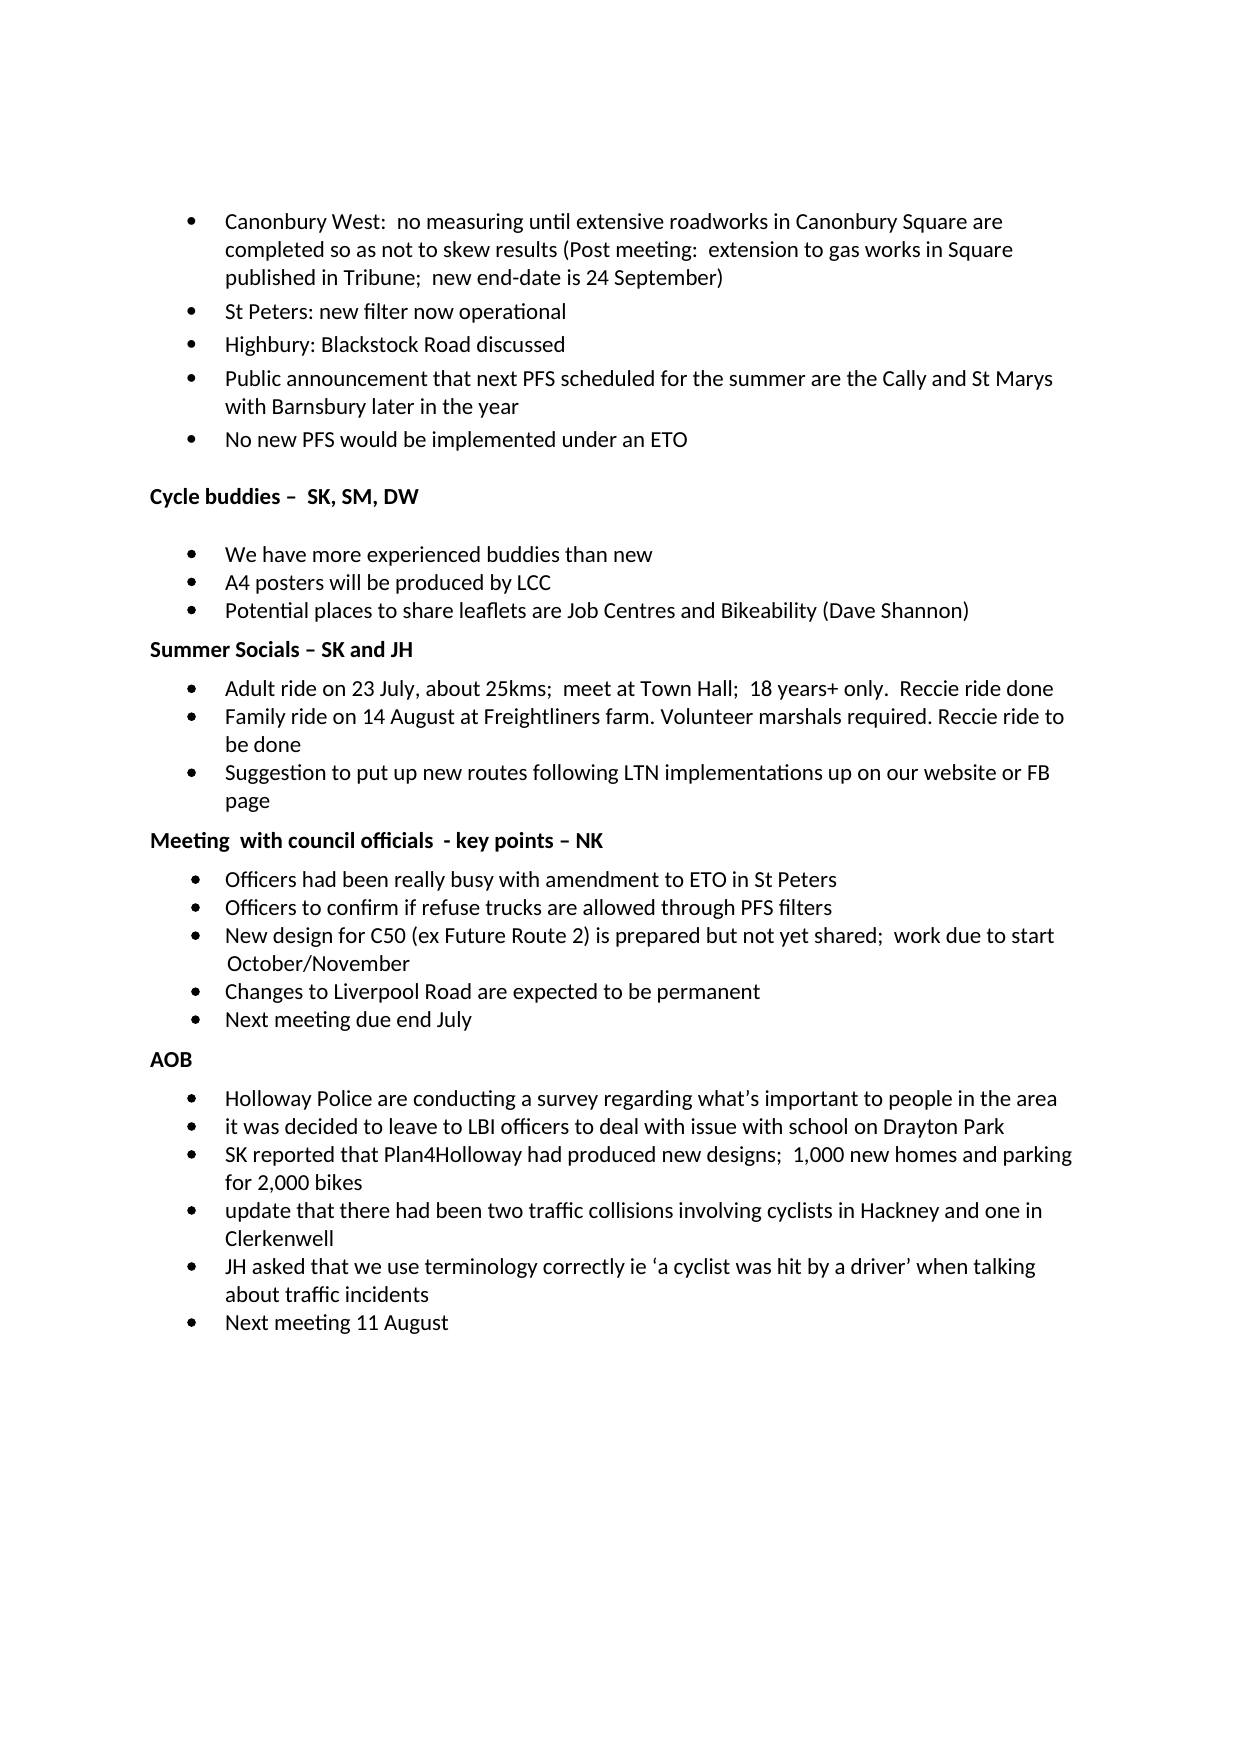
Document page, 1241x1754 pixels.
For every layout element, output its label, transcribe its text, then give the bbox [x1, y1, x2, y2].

text Cycle buddies – SK, SM, DW [150, 482, 1090, 511]
list Officers to confirm if refuse trucks are allowed through PFS filters [191, 893, 1090, 921]
list Holloway Police are conducting a survey regarding what’s important to people in the area [187, 1084, 1090, 1112]
text Meeting with council officials - key points – NK [150, 826, 1090, 854]
text AOB [150, 1045, 1090, 1073]
list Suggestion to put up new routes following LTN implementations up on our website or FB page [187, 758, 1090, 814]
list SK reported that Plan4Holloway had produced new designs; 1,000 new homes and parking for 2,000 bikes [187, 1140, 1090, 1196]
list St Peters: new filter now operational [187, 297, 1090, 325]
list Canonbury West: no measuring until extensive roadworks in Canonbury Square are completed so as not to skew results (Post meeting: extension to gas works in Square published in Tribune; new end-date is 24 September) [187, 207, 1090, 292]
list Family ride on 14 August at Freightliners farm. Volunteer marshals required. Reccie ride to be done [187, 702, 1090, 758]
list it was decided to leave to LBI officers to deal with issue with school on Drayton Park [187, 1112, 1090, 1140]
list New design for C50 (ex Future Route 2) is prepared but not yet shared; work due to start October/November [191, 921, 1090, 977]
list Public announcement that next PFS scheduled for the summer are the Cally and St Marys with Barnsbury later in the year [187, 364, 1090, 420]
list No new PFS would be implemented under an ETO [187, 425, 1090, 453]
list Next meeting 11 August [187, 1308, 1090, 1336]
list We have more experienced buddies than new [187, 540, 1090, 568]
list Highbury: Blackstock Road discussed [187, 330, 1090, 358]
list update that there had been two traffic collisions involving cyclists in Hackney and one in Clerkenwell [187, 1196, 1090, 1252]
list Next meeting due end July [191, 1005, 1090, 1033]
list JH asked that we use terminology correctly ie ‘a cyclist was hit by a driver’ when talking about traffic incidents [187, 1252, 1090, 1308]
list Changes to Liverpool Road are expected to be permanent [191, 977, 1090, 1005]
list Adult ride on 23 July, about 25kms; meet at Town Hall; 18 years+ only. Reccie ride done [187, 674, 1090, 702]
list Potential places to share leaflets are Job Centres and Bikeability (Dave Shannon) [187, 596, 1090, 624]
list Officers had been really busy with amendment to ETO in St Peters [191, 865, 1090, 893]
list A4 posters will be produced by LCC [187, 568, 1090, 596]
text Summer Socials – SK and JH [150, 635, 1090, 663]
